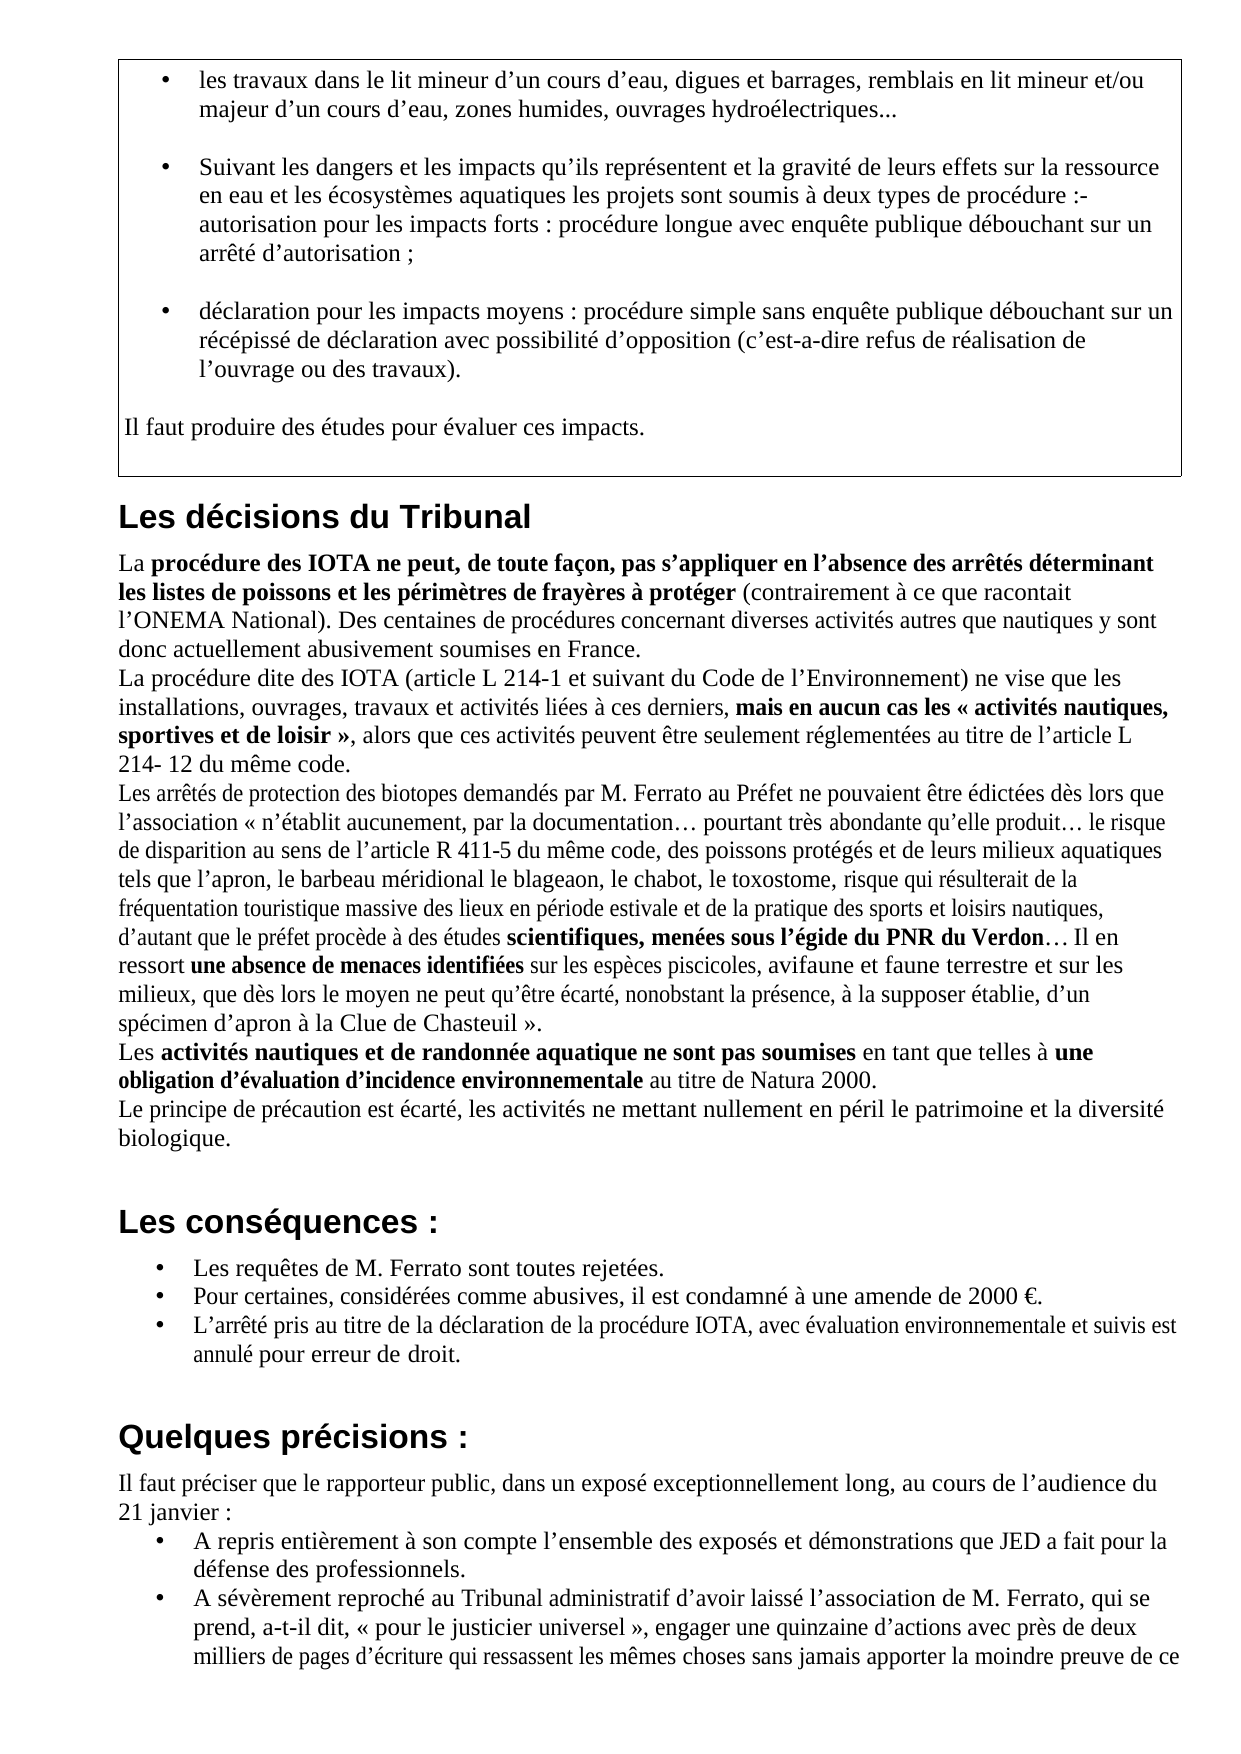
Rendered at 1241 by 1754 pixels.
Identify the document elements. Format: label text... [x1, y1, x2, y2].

list Les requêtes de M. Ferrato sont toutes rejetées. [156, 1253, 1181, 1281]
subtitle Les conséquences : [118, 1201, 1181, 1240]
text Les arrêtés de protection des biotopes demandés par M. Ferrato au Préfet ne pouvaient être édictées dès lors que l’association « n’établit aucunement, par la documentation… pourtant très abondante qu’elle produit… le risque de disparition au sens de l’article R 411-5 du même code, des poissons protégés et de leurs milieux aquatiques tels que l’apron, le barbeau méridional le blageaon, le chabot, le toxostome, risque qui résulterait de la fréquentation touristique massive des lieux en période estivale et de la pratique des sports et loisirs nautiques, d’autant que le préfet procède à des études scientifiques, menées sous l’égide du PNR du Verdon… Il en ressort une absence de menaces identifiées sur les espèces piscicoles, avifaune et faune terrestre et sur les milieux, que dès lors le moyen ne peut qu’être écarté, nonobstant la présence, à la supposer établie, d’un spécimen d’apron à la Clue de Chasteuil ». [118, 778, 1181, 1037]
list Pour certaines, considérées comme abusives, il est condamné à une amende de 2000 €. [156, 1281, 1181, 1310]
text La procédure des IOTA ne peut, de toute façon, pas s’appliquer en l’absence des arrêtés déterminant les listes de poissons et les périmètres de frayères à protéger (contrairement à ce que racontait l’ONEMA National). Des centaines de procédures concernant diverses activités autres que nautiques y sont donc actuellement abusivement soumises en France. [118, 548, 1181, 663]
subtitle Quelques précisions : [118, 1417, 1181, 1456]
text Il faut préciser que le rapporteur public, dans un exposé exceptionnellement long, au cours de l’audience du 21 janvier : [118, 1468, 1181, 1526]
list L’arrêté pris au titre de la déclaration de la procédure IOTA, avec évaluation environnementale et suivis est annulé pour erreur de droit. [156, 1310, 1181, 1368]
subtitle Les décisions du Tribunal [118, 497, 1181, 536]
text Le principe de précaution est écarté, les activités ne mettant nullement en péril le patrimoine et la diversité biologique. [118, 1094, 1181, 1152]
list A repris entièrement à son compte l’ensemble des exposés et démonstrations que JED a fait pour la défense des professionnels. [156, 1526, 1181, 1583]
text Les activités nautiques et de randonnée aquatique ne sont pas soumises en tant que telles à une obligation d’évaluation d’incidence environnementale au titre de Natura 2000. [118, 1037, 1181, 1094]
text La procédure dite des IOTA (article L 214-1 et suivant du Code de l’Environnement) ne vise que les installations, ouvrages, travaux et activités liées à ces derniers, mais en aucun cas les « activités nautiques, sportives et de loisir », alors que ces activités peuvent être seulement réglementées au titre de l’article L 214- 12 du même code. [118, 663, 1181, 778]
table_header Les Installations, Ouvrages, Travaux et Activités (IOTA) concernés par les procédures de déclaration ou d’autorisation sont définis dans une nomenclature qui regroupe notamment : les prélèvements ; les rejets ; l’impact sur le milieu aquatique et la sécurité publique ; les travaux dans le lit mineur d’un cours d’eau, digues et barrages, remblais en lit mineur et/ou majeur d’un cours d’eau, zones humides, ouvrages hydroélectriques... Suivant les dangers et les impacts qu’ils représentent et la gravité de leurs effets sur la ressource en eau et les écosystèmes aquatiques les projets sont soumis à deux types de procédure :- autorisation pour les impacts forts : procédure longue avec enquête publique débouchant sur un arrêté d’autorisation ; déclaration pour les impacts moyens : procédure simple sans enquête publique débouchant sur un récépissé de déclaration avec possibilité d’opposition (c’est-a-dire refus de réalisation de l’ouvrage ou des travaux). Il faut produire des études pour évaluer ces impacts. [119, 60, 1181, 476]
list A sévèrement reproché au Tribunal administratif d’avoir laissé l’association de M. Ferrato, qui se prend, a-t-il dit, « pour le justicier universel », engager une quinzaine d’actions avec près de deux milliers de pages d’écriture qui ressassent les mêmes choses sans jamais apporter la moindre preuve de ce [156, 1583, 1181, 1669]
